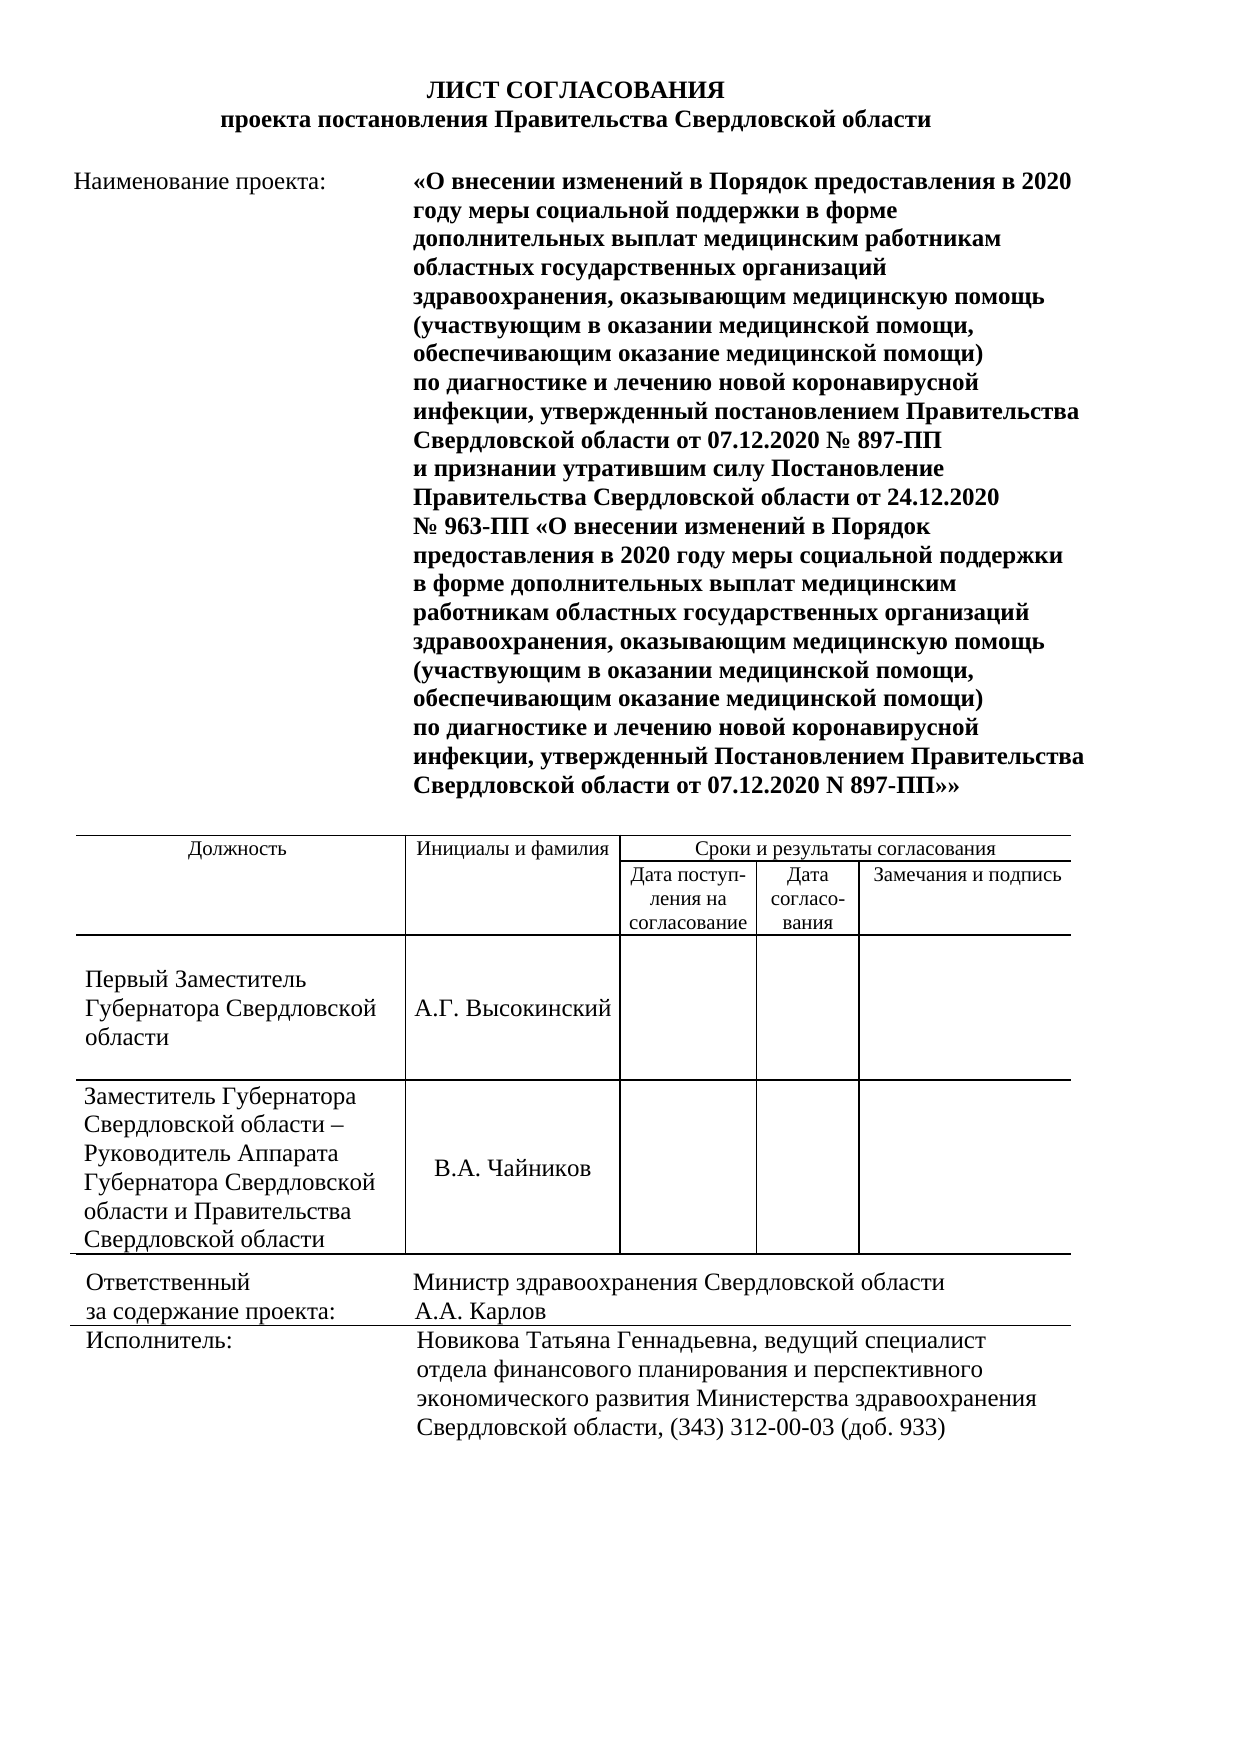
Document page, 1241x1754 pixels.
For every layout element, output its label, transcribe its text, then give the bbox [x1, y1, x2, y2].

table_header Инициалы и фамилия [406, 836, 619, 934]
table_header Должность [76, 836, 405, 934]
table_cell Ответственный за содержание проекта: [70, 1254, 397, 1324]
table_cell А.Г. Высокинский [406, 936, 619, 1079]
table_cell [757, 936, 858, 1079]
table_cell [70, 934, 76, 1079]
table_cell [621, 936, 756, 1079]
table_cell Исполнитель: [70, 1326, 397, 1441]
table_cell [860, 1081, 1071, 1253]
table_cell [757, 1081, 858, 1253]
table_cell [70, 860, 76, 934]
table_cell [70, 1079, 76, 1253]
table_cell В.А. Чайников [406, 1081, 619, 1253]
table_header «О внесении изменений в Порядок предоставления в 2020 году меры социальной поддержки в форме дополнительных выплат медицинским работникам областных государственных организаций здравоохранения, оказывающим медицинскую помощь (участвующим в оказании медицинской помощи, обеспечивающим оказание медицинской помощи) по диагностике и лечению новой коронавирусной инфекции, утвержденный постановлением Правительства Свердловской области от 07.12.2020 № 897-ПП и признании утратившим силу Постановление Правительства Свердловской области от 24.12.2020 № 963‑ПП «О внесении изменений в Порядок предоставления в 2020 году меры социальной поддержки в форме дополнительных выплат медицинским работникам областных государственных организаций здравоохранения, оказывающим медицинскую помощь (участвующим в оказании медицинской помощи, обеспечивающим оказание медицинской помощи) по диагностике и лечению новой коронавирусной инфекции, утвержденный Постановлением Правительства Свердловской области от 07.12.2020 N 897-ПП»» [410, 166, 1089, 827]
table_cell [860, 936, 1071, 1079]
table_cell Новикова Татьяна Геннадьевна, ведущий специалист отдела финансового планирования и перспективного экономического развития Министерства здравоохранения Свердловской области, (343) 312-00-03 (доб. 933) [397, 1326, 1071, 1441]
table_cell Дата поступ-ления на согласование [621, 862, 756, 934]
table_cell Первый Заместитель Губернатора Свердловской области [76, 936, 405, 1079]
table_cell Дата согласо-вания [757, 862, 858, 934]
table_cell [621, 1081, 756, 1253]
table_header ЛИСТ СОГЛАСОВАНИЯ проекта постановления Правительства Свердловской области [59, 75, 1092, 1497]
table_cell Заместитель Губернатора Свердловской области – Руководитель Аппарата Губернатора Свердловской области и Правительства Свердловской области [76, 1081, 405, 1253]
table_cell Замечания и подпись [860, 862, 1071, 934]
table_header Сроки и результаты согласования [621, 836, 1071, 860]
table_cell Министр здравоохранения Свердловской области А.А. Карлов [397, 1255, 1071, 1324]
table_header [70, 835, 76, 860]
table_header Наименование проекта: [70, 166, 410, 827]
